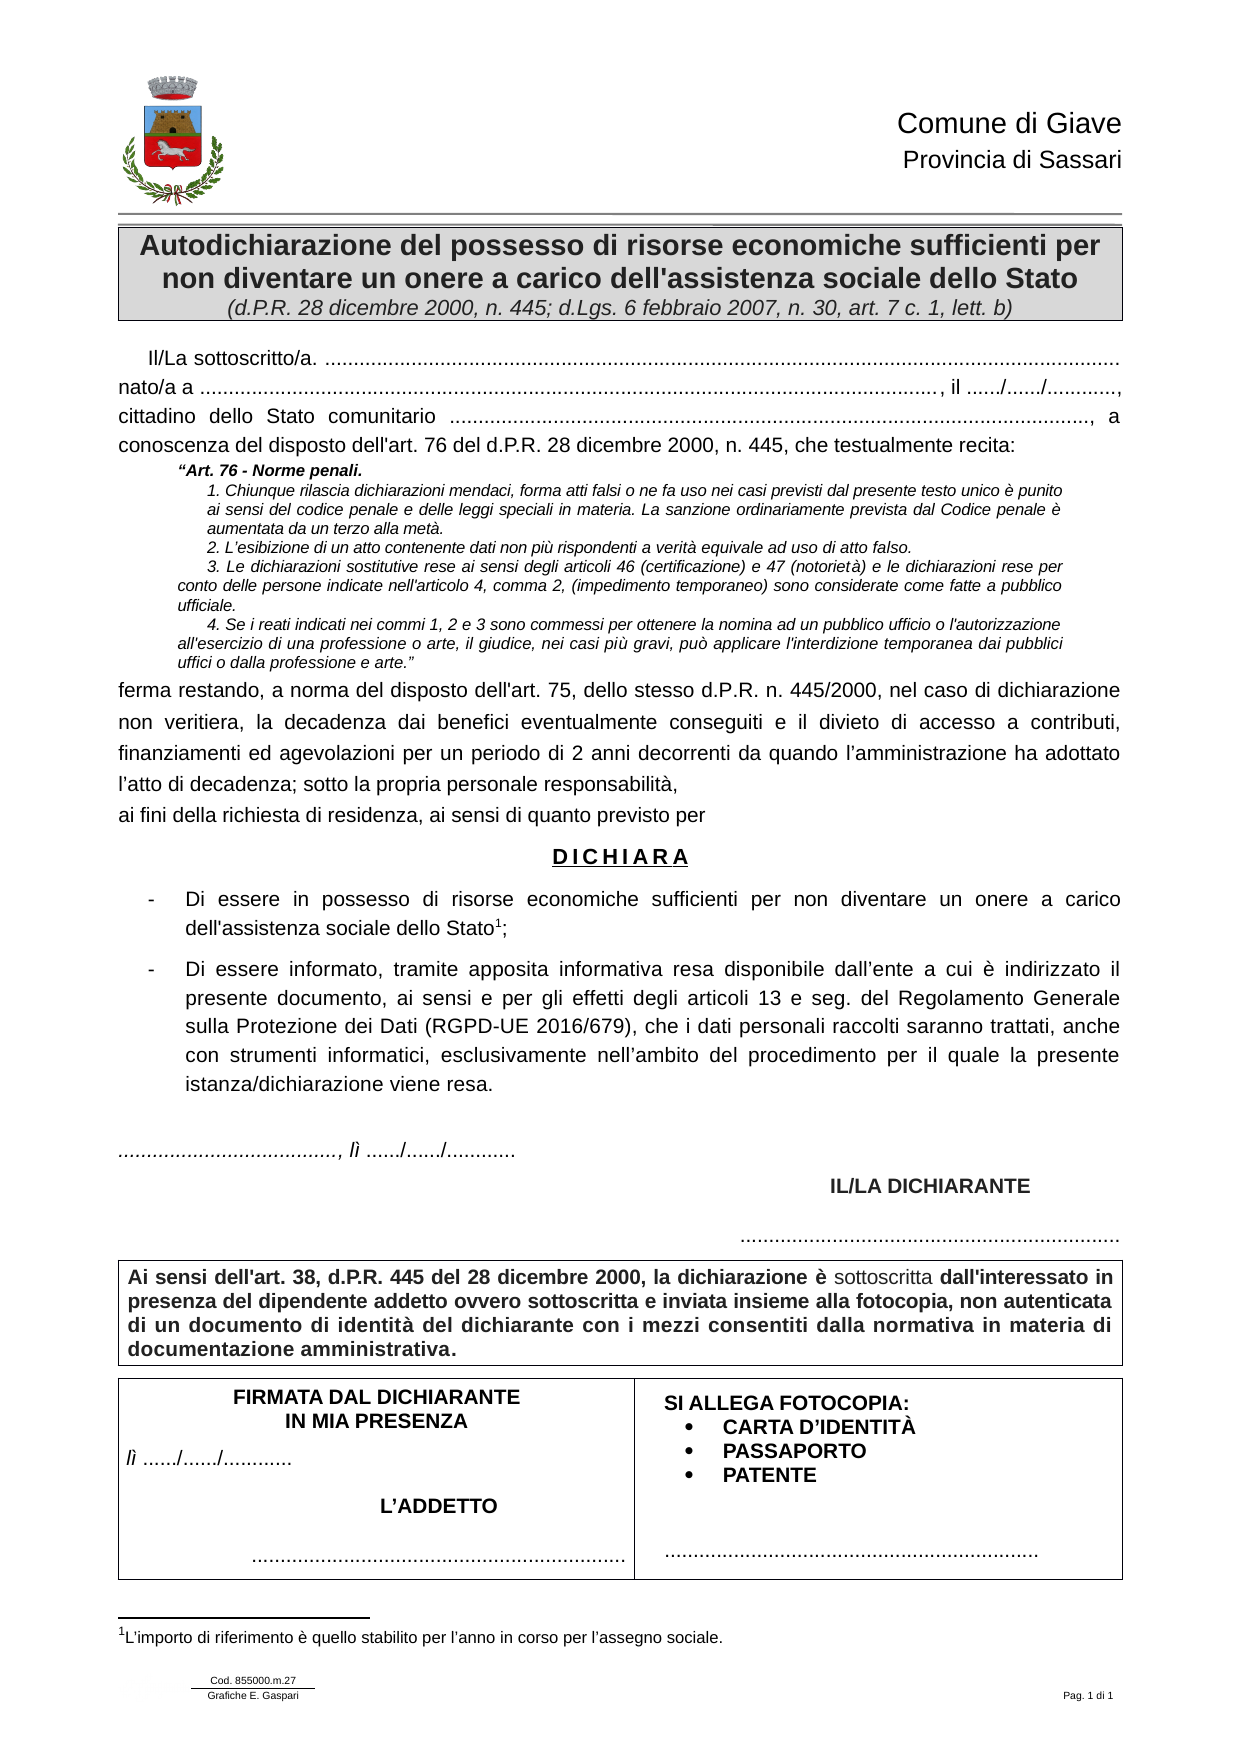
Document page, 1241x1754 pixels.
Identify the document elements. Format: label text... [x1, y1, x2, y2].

text Provincia di Sassari [224, 145, 1122, 174]
text .................................................................. [738, 1223, 1122, 1247]
list L’importo di riferimento è quello stabilito per l’anno in corso per l’assegno sociale. [118, 1624, 1122, 1648]
text ai fini della richiesta di residenza, ai sensi di quanto previsto per [118, 803, 1122, 827]
text 4. Se i reati indicati nei commi 1, 2 e 3 sono commessi per ottenere la nomina ad un pubblico ufficio o l'autorizzazione all'esercizio di una professione o arte, il giudice, nei casi più gravi, può applicare l'interdizione temporanea dai pubblici uffici o dalla professione e arte.” [177, 614, 1063, 672]
text Comune di Giave [224, 106, 1122, 140]
table_header Ai sensi dell'art. 38, d.P.R. 445 del 28 dicembre 2000, la dichiarazione è sottoscritta dall'interessato in presenza del dipendente addetto ovvero sottoscritta e inviata insieme alla fotocopia, non autenticata di un documento di identità del dichiarante con i mezzi consentiti dalla normativa in materia di documentazione amministrativa. [119, 1261, 1122, 1365]
list Di essere in possesso di risorse economiche sufficienti per non diventare un onere a carico dell'assistenza sociale dello Stato; [148, 887, 1122, 939]
text DICHIARA [118, 844, 1122, 869]
text “Art. 76 - Norme penali. [177, 461, 1063, 480]
table_header SI ALLEGA FOTOCOPIA: CARTA D’IDENTITÀ PASSAPORTO PATENTE ................................................................. [635, 1379, 1122, 1579]
text 1. Chiunque rilascia dichiarazioni mendaci, forma atti falsi o ne fa uso nei casi previsti dal presente testo unico è punito ai sensi del codice penale e delle leggi speciali in materia. La sanzione ordinariamente prevista dal Codice penale è aumentata da un terzo alla metà. [207, 480, 1063, 538]
table_header Autodichiarazione del possesso di risorse economiche sufficienti per non diventare un onere a carico dell'assistenza sociale dello Stato (d.P.R. 28 dicembre 2000, n. 445; d.Lgs. 6 febbraio 2007, n. 30, art. 7 c. 1, lett. b) [119, 228, 1122, 320]
text ferma restando, a norma del disposto dell'art. 75, dello stesso d.P.R. n. 445/2000, nel caso di dichiarazione non veritiera, la decadenza dai benefici eventualmente conseguiti e il divieto di accesso a contributi, finanziamenti ed agevolazioni per un periodo di 2 anni decorrenti da quando l’amministrazione ha adottato l’atto di decadenza; sotto la propria personale responsabilità, [118, 678, 1122, 796]
text 3. Le dichiarazioni sostitutive rese ai sensi degli articoli 46 (certificazione) e 47 (notorietà) e le dichiarazioni rese per conto delle persone indicate nell'articolo 4, comma 2, (impedimento temporaneo) sono considerate come fatte a pubblico ufficiale. [177, 557, 1063, 614]
text IL/LA DICHIARANTE [738, 1174, 1122, 1198]
list Di essere informato, tramite apposita informativa resa disponibile dall’ente a cui è indirizzato il presente documento, ai sensi e per gli effetti degli articoli 13 e seg. del Regolamento Generale sulla Protezione dei Dati (RGPD-UE 2016/679), che i dati personali raccolti saranno trattati, anche con strumenti informatici, esclusivamente nell’ambito del procedimento per il quale la presente istanza/dichiarazione viene resa. [148, 957, 1122, 1096]
picture [122, 76, 224, 207]
text 2. L’esibizione di un atto contenente dati non più rispondenti a verità equivale ad uso di atto falso. [207, 538, 1063, 557]
text ......................................, lì ....../....../............ [118, 1138, 1122, 1162]
table_header FIRMATA DAL DICHIARANTE IN MIA PRESENZA lì ....../....../............ L’ADDETTO ................................................................. [119, 1379, 634, 1579]
text Il/La sottoscritto/a. .......................................................................................................................................... nato/a a ................................................................................................................................, il ....../....../............, cittadino dello Stato comunitario ..............................................................................................................., a conoscenza del disposto dell'art. 76 del d.P.R. 28 dicembre 2000, n. 445, che testualmente recita: [118, 346, 1122, 456]
